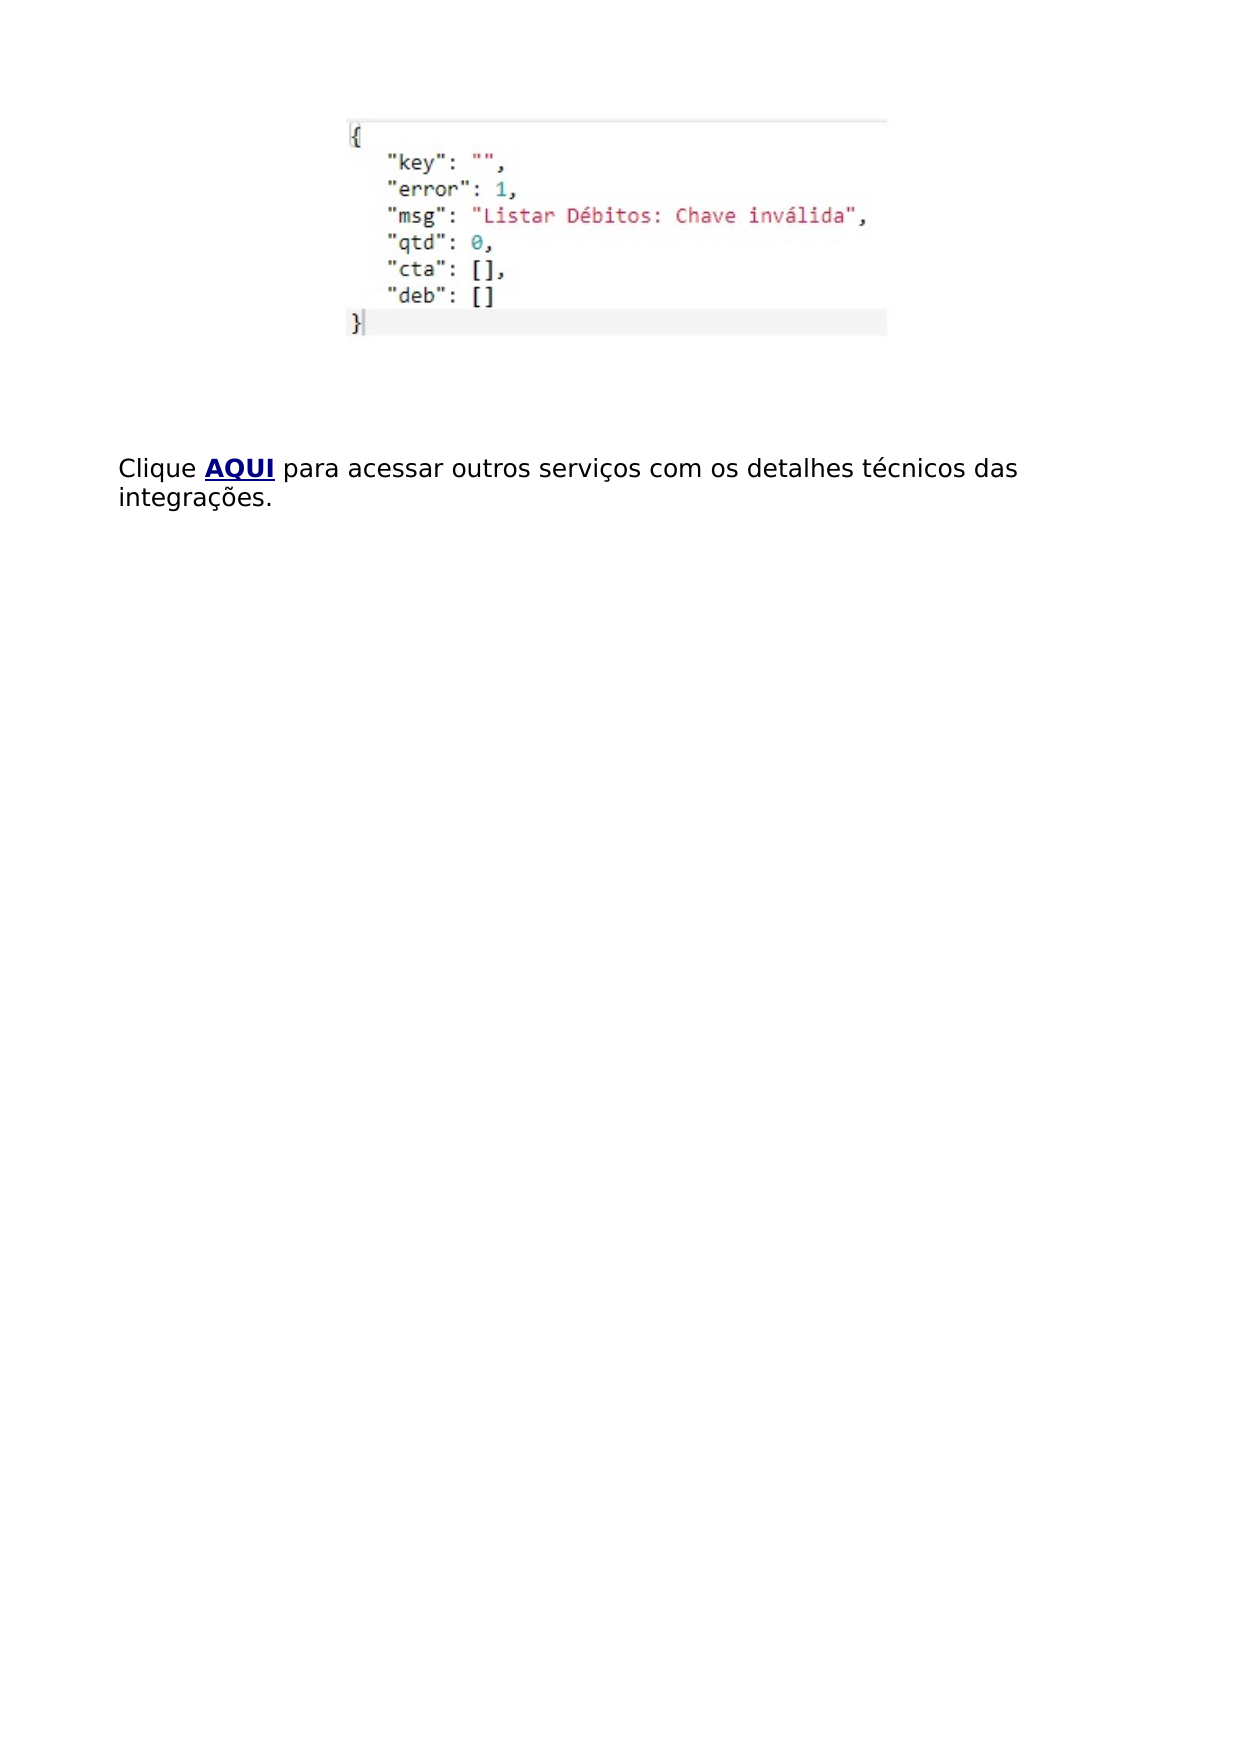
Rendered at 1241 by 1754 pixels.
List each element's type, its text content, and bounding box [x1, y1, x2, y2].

picture [346, 118, 895, 342]
text Clique AQUI para acessar outros serviços com os detalhes técnicos das integrações. [118, 454, 1122, 512]
